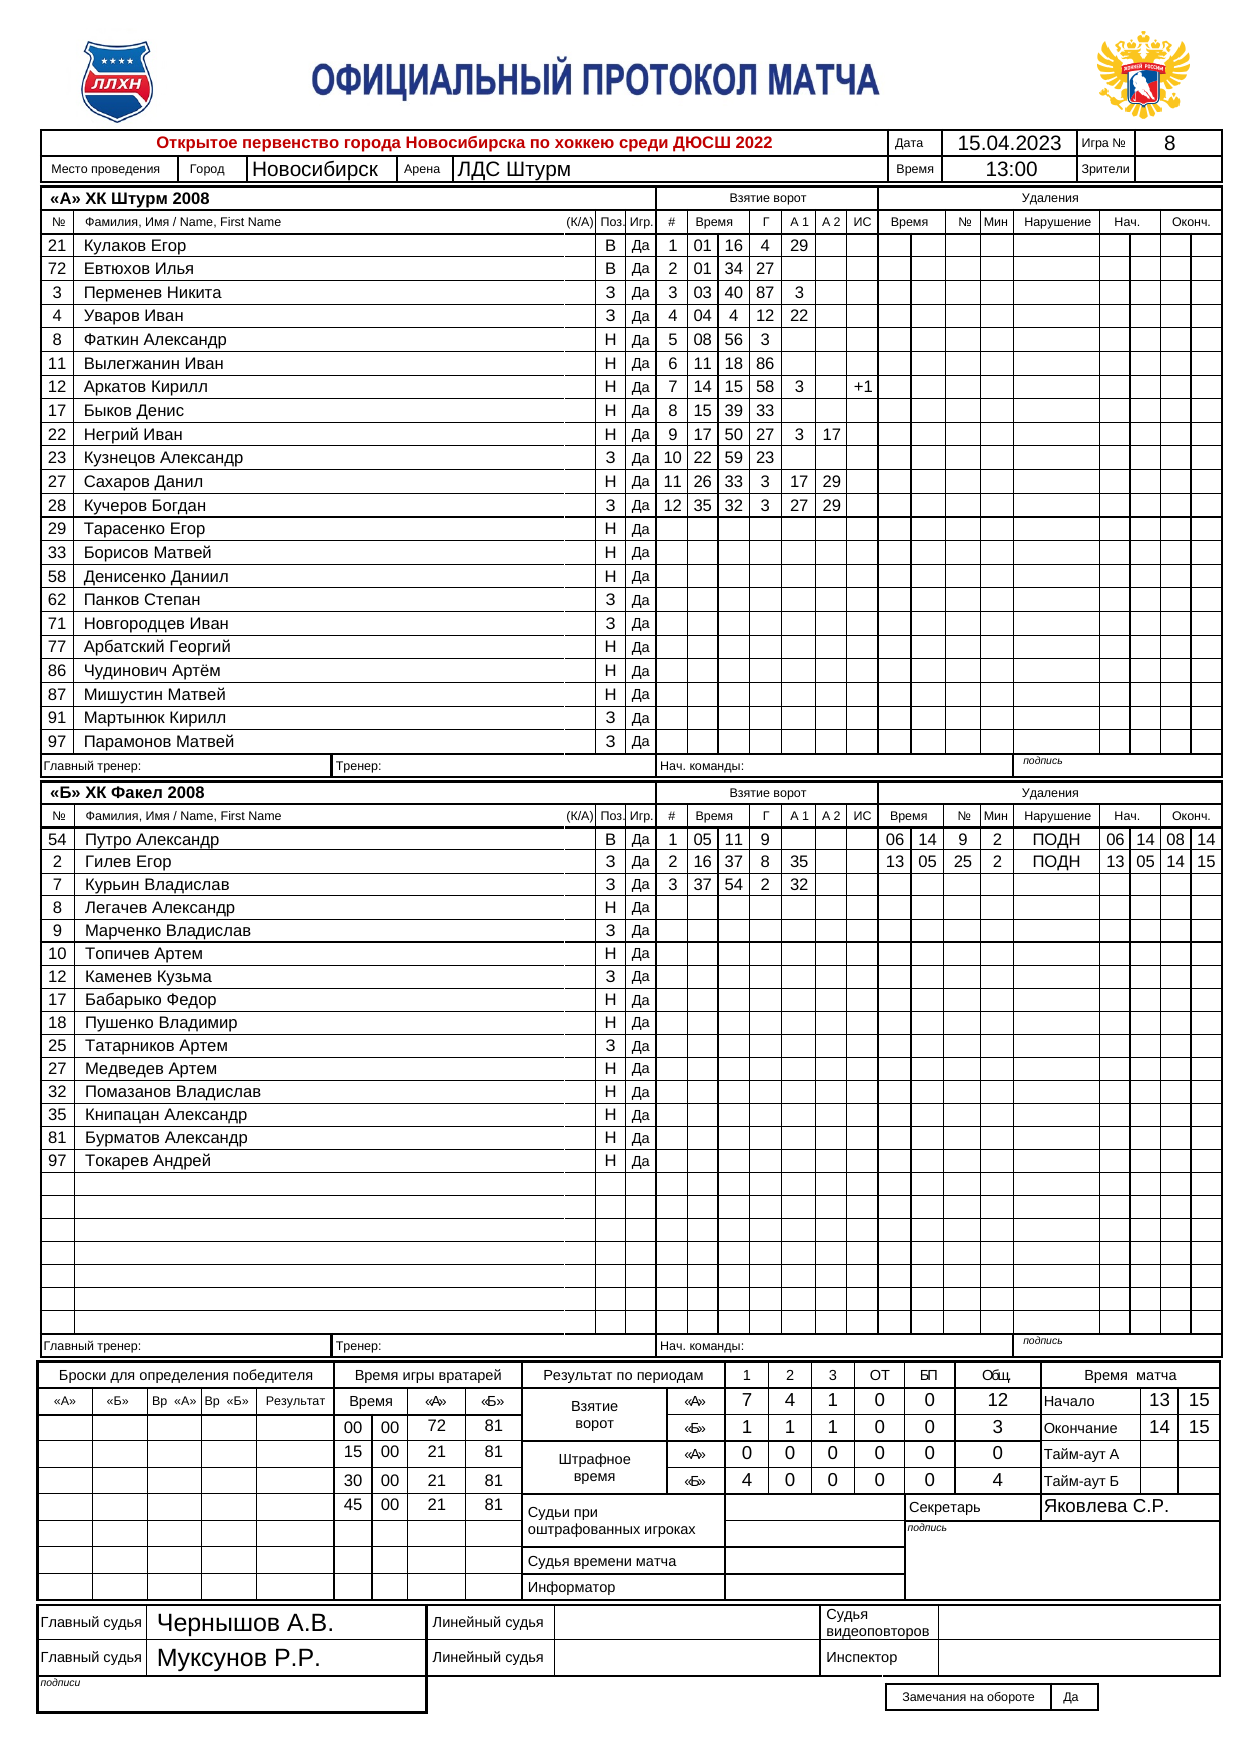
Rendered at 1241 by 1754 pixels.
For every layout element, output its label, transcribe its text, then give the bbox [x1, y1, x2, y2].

table_cell 35 [782, 850, 815, 872]
table_header 1 [726, 1363, 768, 1387]
table_cell [408, 1521, 465, 1546]
table_cell [1100, 636, 1129, 658]
table_cell 00 [373, 1494, 407, 1520]
table_cell 1 [769, 1415, 811, 1440]
table_cell [1131, 446, 1160, 469]
table_cell Быков Денис [74, 399, 564, 422]
table_cell [816, 1173, 846, 1195]
table_cell [1192, 612, 1221, 634]
table_cell [816, 1104, 846, 1126]
table_cell [657, 518, 687, 540]
table_cell 1 [812, 1415, 854, 1440]
table_cell [782, 446, 815, 469]
table_cell [719, 1311, 749, 1333]
table_cell 2 [42, 850, 74, 872]
table_cell [1100, 707, 1129, 729]
table_cell Кулаков Егор [74, 235, 564, 256]
table_cell 4 [956, 1468, 1040, 1493]
table_cell [93, 1521, 147, 1546]
table_cell [1131, 1104, 1160, 1126]
table_header «А» ХК Штурм 2008 [42, 188, 655, 209]
table_cell 3 [42, 281, 73, 303]
table_cell [657, 1196, 687, 1218]
table_cell 33 [750, 399, 781, 422]
table_cell [657, 943, 687, 964]
table_cell [847, 1242, 877, 1264]
table_cell [719, 565, 749, 587]
table_cell [816, 683, 846, 706]
table_cell 3 [782, 376, 815, 398]
table_cell Новосибирск [248, 157, 396, 181]
table_cell [816, 1150, 846, 1172]
table_cell [1014, 588, 1099, 611]
table_cell [1014, 943, 1099, 964]
table_cell [657, 1012, 687, 1033]
table_cell [39, 1547, 92, 1573]
table_cell 0 [855, 1415, 904, 1440]
table_cell [1014, 707, 1099, 729]
table_cell [39, 1494, 92, 1520]
table_cell [719, 1127, 749, 1149]
table_cell [42, 1219, 74, 1241]
table_cell Главный тренер: [42, 1335, 330, 1356]
table_cell [912, 1173, 943, 1195]
table_cell [1014, 352, 1099, 374]
table_cell Легачев Александр [75, 896, 564, 918]
table_cell 14 [1192, 829, 1221, 849]
table_cell 81 [466, 1494, 521, 1520]
table_cell [1161, 494, 1190, 516]
table_cell 12 [750, 305, 781, 327]
table_cell [879, 1219, 910, 1241]
table_cell [816, 850, 846, 872]
table_cell [1131, 659, 1160, 682]
table_cell [1100, 588, 1129, 611]
table_cell Да [626, 376, 655, 398]
table_cell 87 [750, 281, 781, 303]
table_cell Парамонов Матвей [74, 730, 564, 753]
table_cell [596, 1288, 625, 1310]
table_cell [944, 1104, 980, 1126]
table_cell [596, 1219, 625, 1241]
table_cell [816, 352, 846, 374]
table_cell [1131, 1311, 1160, 1333]
table_cell Да [626, 850, 655, 872]
table_cell 18 [719, 352, 749, 374]
table_cell 21 [408, 1441, 465, 1467]
table_cell [1192, 707, 1221, 729]
table_cell 16 [719, 235, 749, 256]
table_header Да [1052, 1685, 1097, 1709]
table_cell [719, 518, 749, 540]
table_cell [847, 636, 877, 658]
table_cell [1100, 1288, 1129, 1310]
table_cell Вр «А» [148, 1389, 201, 1413]
table_cell 32 [719, 494, 749, 516]
table_cell [1161, 730, 1190, 753]
table_cell [981, 1288, 1013, 1310]
table_cell Да [626, 257, 655, 280]
table_cell № [42, 211, 73, 233]
table_cell [750, 1196, 781, 1218]
table_cell [657, 1150, 687, 1172]
table_cell Мин [981, 211, 1013, 233]
table_cell [1100, 257, 1129, 280]
table_cell [1100, 989, 1129, 1011]
table_cell [1131, 1058, 1160, 1079]
table_cell 3 [782, 281, 815, 303]
table_cell [750, 1311, 781, 1333]
table_cell [816, 1219, 846, 1241]
table_cell 13 [1141, 1389, 1177, 1413]
table_cell [912, 423, 945, 445]
table_cell З [596, 588, 625, 611]
table_cell 91 [42, 707, 73, 729]
table_cell [946, 399, 980, 422]
table_cell [1131, 1012, 1160, 1033]
table_cell [1161, 352, 1190, 374]
table_cell [816, 281, 846, 303]
table_cell Н [596, 541, 625, 564]
table_cell [1100, 399, 1129, 422]
table_cell [782, 612, 815, 634]
table_cell [946, 446, 980, 469]
table_cell [688, 659, 717, 682]
table_cell 32 [42, 1081, 74, 1103]
table_cell [1141, 1441, 1177, 1467]
table_cell [657, 1242, 687, 1264]
table_cell [782, 1035, 815, 1057]
table_cell 17 [42, 989, 74, 1011]
table_cell [1014, 989, 1099, 1011]
table_header Удаления [879, 783, 1221, 803]
table_cell [42, 1196, 74, 1218]
table_cell [1014, 1150, 1099, 1172]
table_cell [1100, 1127, 1129, 1149]
table_cell [750, 565, 781, 587]
table_cell 21 [42, 235, 73, 256]
table_cell [1161, 399, 1190, 422]
table_cell [879, 989, 910, 1011]
table_cell 0 [812, 1442, 854, 1467]
table_cell [944, 896, 980, 918]
table_cell 8 [42, 896, 74, 918]
table_cell [719, 612, 749, 634]
table_cell 39 [719, 399, 749, 422]
table_cell [688, 1150, 717, 1172]
table_cell 37 [688, 874, 717, 895]
table_header 3 [812, 1363, 854, 1387]
table_cell 17 [42, 399, 73, 422]
table_cell [75, 1196, 564, 1218]
table_cell 04 [688, 305, 717, 327]
table_cell [816, 920, 846, 941]
table_cell З [596, 446, 625, 469]
table_cell [257, 1547, 333, 1573]
table_cell [466, 1574, 521, 1599]
table_cell [912, 1035, 943, 1057]
table_cell [1192, 305, 1221, 327]
table_cell 08 [1161, 829, 1190, 849]
table_cell [879, 565, 910, 587]
table_cell [626, 1219, 655, 1241]
table_cell [565, 829, 595, 849]
table_cell [1131, 565, 1160, 587]
table_cell Н [596, 896, 625, 918]
table_cell [719, 943, 749, 964]
table_cell [912, 1311, 943, 1333]
table_cell [946, 328, 980, 351]
table_cell Да [626, 966, 655, 987]
table_cell [565, 920, 595, 941]
table_cell [847, 494, 877, 516]
table_cell [1131, 235, 1160, 256]
table_cell [816, 1265, 846, 1287]
table_cell 0 [855, 1442, 904, 1467]
table_cell [847, 1058, 877, 1079]
table_cell [1100, 1081, 1129, 1103]
table_cell [688, 989, 717, 1011]
table_cell Бурматов Александр [75, 1127, 564, 1149]
table_cell [1161, 1265, 1190, 1287]
table_cell [1131, 328, 1160, 351]
table_cell [879, 920, 910, 941]
table_cell Да [626, 541, 655, 564]
table_cell Мартынюк Кирилл [74, 707, 564, 729]
table_cell [944, 1058, 980, 1079]
table_cell [782, 565, 815, 587]
table_cell [1192, 565, 1221, 587]
table_cell [847, 920, 877, 941]
table_cell подписи [39, 1677, 425, 1711]
table_cell 1 [726, 1415, 768, 1440]
table_cell [1014, 1012, 1099, 1033]
table_cell Линейный судья [428, 1606, 554, 1639]
table_cell Аркатов Кирилл [74, 376, 564, 398]
table_cell [202, 1521, 256, 1546]
table_cell [1100, 470, 1129, 493]
table_cell [750, 1288, 781, 1310]
table_cell Информатор [523, 1575, 724, 1599]
table_cell [596, 1311, 625, 1333]
table_cell [565, 1288, 595, 1310]
table_cell [816, 328, 846, 351]
table_cell Время [879, 805, 943, 826]
table_cell 29 [816, 494, 846, 516]
table_cell [565, 1035, 595, 1057]
table_cell [981, 612, 1013, 634]
table_cell [946, 305, 980, 327]
table_cell [879, 1242, 910, 1264]
table_cell [555, 1606, 819, 1639]
table_cell # [657, 211, 687, 233]
table_cell [565, 565, 595, 587]
table_cell «Б» [668, 1468, 724, 1493]
table_cell З [596, 494, 625, 516]
table_cell [565, 1196, 595, 1218]
table_cell [202, 1547, 256, 1573]
table_cell [981, 896, 1013, 918]
table_cell Игр. [626, 805, 655, 826]
table_cell [719, 920, 749, 941]
table_cell 15 [688, 399, 717, 422]
table_cell Да [626, 707, 655, 729]
table_header Взятие ворот [657, 188, 877, 209]
table_cell [879, 541, 910, 564]
table_cell [879, 1311, 910, 1333]
table_cell Н [596, 328, 625, 351]
table_cell Вылегжанин Иван [74, 352, 564, 374]
table_cell [1131, 707, 1160, 729]
table_cell [912, 1242, 943, 1264]
table_cell [782, 1104, 815, 1126]
table_cell [626, 1311, 655, 1333]
table_cell [912, 565, 945, 587]
table_cell [912, 541, 945, 564]
table_cell [1192, 683, 1221, 706]
table_cell 2 [981, 829, 1013, 849]
table_cell 34 [719, 257, 749, 280]
table_cell [1161, 1196, 1190, 1218]
table_cell [565, 850, 595, 872]
table_cell 16 [688, 850, 717, 872]
table_cell З [596, 707, 625, 729]
table_cell [1131, 966, 1160, 987]
table_cell [816, 1012, 846, 1033]
table_cell [750, 1012, 781, 1033]
table_cell [816, 612, 846, 634]
table_cell З [596, 305, 625, 327]
table_cell [626, 1196, 655, 1218]
table_cell «А» [668, 1389, 724, 1413]
table_cell [847, 1127, 877, 1149]
table_cell [847, 612, 877, 634]
table_cell [1161, 1035, 1190, 1057]
table_cell [944, 1288, 980, 1310]
table_cell [981, 1242, 1013, 1264]
table_cell [847, 683, 877, 706]
table_cell [408, 1547, 465, 1573]
table_cell [912, 1104, 943, 1126]
table_cell [1100, 966, 1129, 987]
table_cell [879, 896, 910, 918]
table_cell [847, 1311, 877, 1333]
table_cell 14 [1141, 1415, 1177, 1440]
table_cell [879, 636, 910, 658]
table_cell [1131, 1265, 1160, 1287]
table_cell [373, 1521, 407, 1546]
table_cell [565, 1265, 595, 1287]
table_cell 81 [466, 1468, 521, 1493]
table_header БП [905, 1363, 954, 1387]
table_cell [816, 989, 846, 1011]
table_cell [879, 257, 910, 280]
table_cell [1014, 730, 1099, 753]
table_cell Инспектор [821, 1640, 938, 1675]
table_cell [1131, 423, 1160, 445]
table_cell Денисенко Даниил [74, 565, 564, 587]
table_cell В [596, 235, 625, 256]
table_cell [1161, 305, 1190, 327]
table_cell [1131, 1219, 1160, 1241]
table_cell Н [596, 1127, 625, 1149]
table_cell [1131, 920, 1160, 941]
table_cell [879, 1265, 910, 1287]
table_cell [626, 1265, 655, 1287]
table_cell [750, 1265, 781, 1287]
table_cell [847, 1288, 877, 1310]
table_cell [1131, 989, 1160, 1011]
table_cell [981, 636, 1013, 658]
table_cell [981, 659, 1013, 682]
table_cell Бабарыко Федор [75, 989, 564, 1011]
table_cell Татарников Артем [75, 1035, 564, 1057]
table_cell 17 [816, 423, 846, 445]
table_cell Нач. [1100, 805, 1160, 826]
table_cell [688, 1219, 717, 1241]
table_cell [1131, 399, 1160, 422]
table_cell [750, 1219, 781, 1241]
table_cell Время [889, 157, 941, 181]
table_cell 25 [42, 1035, 74, 1057]
table_cell [946, 281, 980, 303]
table_cell [782, 659, 815, 682]
table_cell [1100, 446, 1129, 469]
table_cell [782, 399, 815, 422]
table_cell [688, 1173, 717, 1195]
table_cell 6 [657, 352, 687, 374]
table_cell [981, 1150, 1013, 1172]
table_cell [879, 612, 910, 634]
table_cell З [596, 850, 625, 872]
table_cell [719, 1081, 749, 1103]
table_cell [1014, 328, 1099, 351]
table_cell [657, 1265, 687, 1287]
table_cell [1192, 1150, 1221, 1172]
table_cell 58 [42, 565, 73, 587]
table_cell [719, 989, 749, 1011]
table_cell Книпацан Александр [75, 1104, 564, 1126]
table_cell [946, 730, 980, 753]
table_cell [912, 1058, 943, 1079]
table_cell [816, 1242, 846, 1264]
table_header «Б» ХК Факел 2008 [42, 783, 655, 803]
table_cell [912, 943, 943, 964]
table_cell В [596, 257, 625, 280]
table_cell [565, 636, 595, 658]
table_cell [1131, 1242, 1160, 1264]
table_cell Судья времени матча [523, 1548, 724, 1573]
table_cell Н [596, 1150, 625, 1172]
table_cell [1161, 328, 1190, 351]
table_cell Н [596, 399, 625, 422]
table_cell 1 [812, 1389, 854, 1413]
table_cell [565, 541, 595, 564]
table_cell [816, 896, 846, 918]
table_cell [879, 281, 910, 303]
table_header 15.04.2023 [943, 131, 1076, 155]
table_cell [944, 1127, 980, 1149]
table_cell [39, 1574, 92, 1599]
table_cell [946, 612, 980, 634]
table_cell [816, 1311, 846, 1333]
table_cell 11 [688, 352, 717, 374]
table_cell [847, 1265, 877, 1287]
table_cell Да [626, 588, 655, 611]
table_cell 22 [42, 423, 73, 445]
table_cell 27 [42, 1058, 74, 1079]
table_cell [1014, 1081, 1099, 1103]
table_cell [596, 1196, 625, 1218]
table_cell [847, 305, 877, 327]
table_cell 0 [905, 1442, 954, 1467]
table_cell [1131, 257, 1160, 280]
table_cell [1100, 874, 1129, 895]
table_cell [1161, 683, 1190, 706]
table_cell [148, 1574, 201, 1599]
table_cell Борисов Матвей [74, 541, 564, 564]
table_cell Сахаров Данил [74, 470, 564, 493]
table_cell Яковлева С.Р. [1042, 1495, 1219, 1520]
table_cell [1014, 1242, 1099, 1264]
table_cell 15 [1179, 1415, 1219, 1440]
table_cell [847, 730, 877, 753]
table_cell [782, 896, 815, 918]
table_cell 9 [944, 829, 980, 849]
table_cell [1161, 1242, 1190, 1264]
table_cell [883, 1677, 1220, 1681]
table_cell [847, 257, 877, 280]
table_cell [1131, 1150, 1160, 1172]
table_cell 13 [1100, 850, 1129, 872]
table_cell [750, 989, 781, 1011]
table_cell 27 [750, 423, 781, 445]
table_cell [1161, 470, 1190, 493]
table_cell [1014, 1265, 1099, 1287]
table_cell [879, 446, 910, 469]
table_cell 0 [726, 1442, 768, 1467]
table_cell [1192, 1265, 1221, 1287]
table_cell 15 [719, 376, 749, 398]
table_cell [944, 1265, 980, 1287]
table_cell [1014, 470, 1099, 493]
table_cell [335, 1521, 371, 1546]
table_cell [1100, 1104, 1129, 1126]
table_cell [565, 352, 595, 374]
table_cell [912, 1150, 943, 1172]
table_cell [719, 541, 749, 564]
table_cell [946, 565, 980, 587]
table_cell [879, 470, 910, 493]
table_cell [1161, 518, 1190, 540]
table_cell [816, 1127, 846, 1149]
table_cell [565, 1127, 595, 1149]
table_cell [1131, 683, 1160, 706]
table_header Время игры вратарей [335, 1363, 521, 1387]
table_cell 86 [750, 352, 781, 374]
table_cell [373, 1574, 407, 1599]
table_cell [1014, 494, 1099, 516]
table_cell Кузнецов Александр [74, 446, 564, 469]
table_cell [1192, 1173, 1221, 1195]
table_cell [981, 1058, 1013, 1079]
table_cell [565, 1058, 595, 1079]
table_cell [1100, 328, 1129, 351]
table_cell [1192, 659, 1221, 682]
table_cell [1131, 874, 1160, 895]
table_cell [39, 1468, 92, 1493]
table_cell [719, 1035, 749, 1057]
table_cell Да [626, 989, 655, 1011]
table_cell [93, 1547, 147, 1573]
table_cell [75, 1242, 564, 1264]
table_cell [912, 966, 943, 987]
table_cell [719, 730, 749, 753]
table_cell [688, 896, 717, 918]
table_cell [879, 1058, 910, 1079]
table_cell [719, 659, 749, 682]
table_cell [657, 1104, 687, 1126]
table_cell [847, 1196, 877, 1218]
table_cell [912, 1219, 943, 1241]
table_cell [1100, 659, 1129, 682]
table_cell [657, 1035, 687, 1057]
table_cell 72 [42, 257, 73, 280]
table_cell [688, 683, 717, 706]
table_cell Н [596, 352, 625, 374]
table_cell [257, 1468, 333, 1493]
table_cell Тренер: [333, 755, 655, 776]
table_cell [1131, 1288, 1160, 1310]
table_cell [750, 1150, 781, 1172]
table_cell [657, 636, 687, 658]
table_cell Да [626, 829, 655, 849]
table_cell (К/А) [565, 211, 595, 233]
table_cell З [596, 612, 625, 634]
table_cell [565, 1173, 595, 1195]
table_cell [626, 1242, 655, 1264]
table_cell Тарасенко Егор [74, 518, 564, 540]
table_cell [565, 1242, 595, 1264]
table_cell [816, 257, 846, 280]
table_cell [981, 1104, 1013, 1126]
table_cell ПОДН [1014, 829, 1099, 849]
table_cell [1161, 1127, 1190, 1149]
table_cell [42, 1311, 74, 1333]
table_cell 3 [750, 494, 781, 516]
table_cell [1100, 518, 1129, 540]
table_cell [912, 376, 945, 398]
table_cell ИС [847, 211, 877, 233]
table_cell 56 [719, 328, 749, 351]
table_cell [944, 1173, 980, 1195]
table_cell 35 [42, 1104, 74, 1126]
table_cell Начало [1042, 1389, 1140, 1413]
table_cell 13:00 [943, 157, 1076, 181]
table_cell [202, 1468, 256, 1493]
table_cell [782, 707, 815, 729]
table_cell [1131, 281, 1160, 303]
table_cell [1131, 305, 1160, 327]
table_cell [657, 896, 687, 918]
table_cell Арбатский Георгий [74, 636, 564, 658]
table_cell [912, 920, 943, 941]
table_cell [944, 1242, 980, 1264]
table_cell [1014, 305, 1099, 327]
table_cell [1192, 423, 1221, 445]
table_cell [1192, 470, 1221, 493]
table_cell 01 [688, 257, 717, 280]
table_cell [946, 423, 980, 445]
table_cell [750, 896, 781, 918]
table_cell Да [626, 1104, 655, 1126]
table_cell [782, 829, 815, 849]
table_cell [981, 470, 1013, 493]
table_header Открытое первенство города Новосибирска по хоккею среди ДЮСШ 2022 [42, 131, 887, 155]
table_cell [719, 707, 749, 729]
table_cell № [946, 211, 980, 233]
table_cell [1161, 659, 1190, 682]
table_cell 2 [657, 850, 687, 872]
table_cell Н [596, 423, 625, 445]
table_cell [981, 683, 1013, 706]
table_cell [750, 1173, 781, 1195]
table_cell [782, 966, 815, 987]
table_cell [1014, 683, 1099, 706]
table_cell [42, 1265, 74, 1287]
table_cell 35 [688, 494, 717, 516]
table_cell [879, 423, 910, 445]
table_cell [912, 1196, 943, 1218]
table_cell [726, 1521, 904, 1546]
table_cell [816, 1035, 846, 1057]
table_cell [565, 1012, 595, 1033]
table_cell [688, 1081, 717, 1103]
table_cell [75, 1311, 564, 1333]
table_cell [1192, 1035, 1221, 1057]
table_cell 1 [657, 829, 687, 849]
table_cell Главный судья [39, 1640, 146, 1675]
table_cell 29 [42, 518, 73, 540]
table_cell [565, 966, 595, 987]
table_cell [1179, 1468, 1219, 1493]
table_cell [1161, 920, 1190, 941]
table_cell 12 [42, 966, 74, 987]
table_cell А 2 [816, 211, 846, 233]
table_cell [782, 1196, 815, 1218]
table_cell ПОДН [1014, 850, 1099, 872]
table_cell Фамилия, Имя / Name, First Name [75, 805, 565, 826]
table_cell [981, 281, 1013, 303]
table_cell 14 [1161, 850, 1190, 872]
table_cell [782, 328, 815, 351]
table_cell [847, 1081, 877, 1103]
table_cell [944, 989, 980, 1011]
table_cell [816, 829, 846, 849]
table_cell 14 [912, 829, 943, 849]
table_cell Линейный судья [428, 1640, 554, 1675]
table_cell [816, 966, 846, 987]
table_cell [1161, 707, 1190, 729]
table_cell 59 [719, 446, 749, 469]
table_cell Муксунов Р.Р. [147, 1640, 425, 1675]
table_cell [816, 659, 846, 682]
table_cell Да [626, 1127, 655, 1149]
table_cell (К/А) [565, 805, 595, 826]
table_cell [1099, 1682, 1220, 1711]
table_cell 14 [1131, 829, 1160, 849]
table_cell Штрафное время [523, 1442, 666, 1493]
table_cell 32 [782, 874, 815, 895]
table_cell Главный тренер: [42, 755, 330, 776]
table_cell [981, 966, 1013, 987]
table_cell [981, 305, 1013, 327]
table_cell Результат [257, 1389, 333, 1413]
table_cell [944, 1081, 980, 1103]
table_cell [565, 257, 595, 280]
table_cell [912, 281, 945, 303]
table_cell 50 [719, 423, 749, 445]
table_cell [1192, 943, 1221, 964]
table_cell Да [626, 612, 655, 634]
table_cell [879, 352, 910, 374]
table_cell [1100, 612, 1129, 634]
table_cell [657, 920, 687, 941]
table_cell [944, 1219, 980, 1241]
table_cell 22 [688, 446, 717, 469]
table_cell Путро Александр [75, 829, 564, 849]
table_cell [1014, 636, 1099, 658]
table_cell 27 [782, 494, 815, 516]
table_cell З [596, 920, 625, 941]
table_cell [428, 1677, 882, 1711]
table_cell [626, 1173, 655, 1195]
table_cell «Б » [466, 1389, 521, 1413]
table_cell 0 [905, 1415, 954, 1440]
table_cell [93, 1468, 147, 1493]
table_cell [1161, 1058, 1190, 1079]
table_cell Н [596, 565, 625, 587]
table_cell 12 [657, 494, 687, 516]
table_cell 8 [42, 328, 73, 351]
table_cell [944, 874, 980, 895]
table_cell [565, 659, 595, 682]
table_cell 58 [750, 376, 781, 398]
table_cell [1014, 966, 1099, 987]
table_cell Нарушение [1014, 805, 1099, 826]
table_header 8 [1136, 131, 1221, 155]
table_cell [981, 1265, 1013, 1287]
table_cell 33 [719, 470, 749, 493]
table_cell [782, 943, 815, 964]
table_cell [1192, 1288, 1221, 1310]
table_cell [847, 328, 877, 351]
table_cell З [596, 730, 625, 753]
table_cell [981, 399, 1013, 422]
table_cell А 1 [782, 805, 815, 826]
table_cell [1100, 920, 1129, 941]
table_cell [944, 920, 980, 941]
table_cell [1100, 565, 1129, 587]
table_cell [657, 707, 687, 729]
table_cell [912, 730, 945, 753]
table_cell [782, 1242, 815, 1264]
table_cell 3 [657, 874, 687, 895]
table_cell [912, 612, 945, 634]
table_cell [1014, 541, 1099, 564]
table_cell [148, 1468, 201, 1493]
table_cell [657, 1288, 687, 1310]
table_cell Г [750, 211, 781, 233]
table_cell 15 [1179, 1389, 1219, 1413]
table_cell Да [626, 1081, 655, 1103]
table_cell [912, 636, 945, 658]
table_cell [1161, 376, 1190, 398]
table_cell ЛДС Штурм [454, 157, 887, 181]
table_cell [847, 850, 877, 872]
table_cell [879, 707, 910, 729]
table_cell [565, 1150, 595, 1172]
table_cell [847, 541, 877, 564]
table_cell [719, 588, 749, 611]
table_cell [879, 1150, 910, 1172]
table_cell 00 [373, 1416, 407, 1440]
table_cell Чудинович Артём [74, 659, 564, 682]
table_cell [847, 943, 877, 964]
table_cell [688, 541, 717, 564]
table_cell [1014, 612, 1099, 634]
table_cell Город [179, 157, 246, 181]
table_cell [565, 399, 595, 422]
table_cell Нарушение [1014, 211, 1099, 233]
table_cell [847, 423, 877, 445]
table_cell [981, 1219, 1013, 1241]
table_cell [1192, 1196, 1221, 1218]
table_cell 05 [912, 850, 943, 872]
table_cell [981, 1081, 1013, 1103]
table_cell [946, 257, 980, 280]
table_cell [750, 1127, 781, 1149]
table_cell Н [596, 659, 625, 682]
table_cell [1100, 1196, 1129, 1218]
table_cell [981, 730, 1013, 753]
table_cell [944, 1035, 980, 1057]
table_cell [816, 376, 846, 398]
table_cell [847, 874, 877, 895]
table_cell [750, 966, 781, 987]
table_cell Главный судья [39, 1606, 146, 1639]
table_cell [1131, 1127, 1160, 1149]
table_cell [688, 1242, 717, 1264]
table_cell [565, 1311, 595, 1333]
table_cell [912, 989, 943, 1011]
table_cell [257, 1494, 333, 1520]
table_cell 11 [42, 352, 73, 374]
table_cell № [944, 805, 980, 826]
table_cell [1131, 1173, 1160, 1195]
table_cell Да [626, 352, 655, 374]
table_cell [93, 1441, 147, 1467]
table_cell [912, 1012, 943, 1033]
table_cell [565, 328, 595, 351]
table_cell [946, 470, 980, 493]
table_cell [1192, 989, 1221, 1011]
table_cell 15 [335, 1441, 371, 1467]
table_cell Да [626, 565, 655, 587]
table_cell [688, 1265, 717, 1287]
table_cell [816, 399, 846, 422]
table_cell А 1 [782, 211, 815, 233]
table_cell [688, 588, 717, 611]
table_cell [1161, 636, 1190, 658]
table_cell [981, 874, 1013, 895]
table_cell [726, 1495, 904, 1520]
table_cell 3 [782, 423, 815, 445]
table_cell подпись [1014, 755, 1221, 776]
table_cell 2 [657, 257, 687, 280]
table_cell В [596, 829, 625, 849]
table_cell [782, 1127, 815, 1149]
table_cell [944, 943, 980, 964]
table_cell [946, 636, 980, 658]
table_cell [847, 1104, 877, 1126]
table_cell Да [626, 281, 655, 303]
table_cell Судья видеоповторов [821, 1606, 938, 1639]
table_cell [565, 281, 595, 303]
table_cell [1192, 966, 1221, 987]
table_cell [257, 1574, 333, 1599]
table_cell [1192, 730, 1221, 753]
table_cell [750, 920, 781, 941]
table_cell [750, 541, 781, 564]
table_cell Да [626, 659, 655, 682]
table_cell [565, 470, 595, 493]
table_cell [1161, 565, 1190, 587]
table_cell [657, 659, 687, 682]
table_cell Время [879, 211, 945, 233]
table_cell [782, 1012, 815, 1033]
table_cell 0 [769, 1468, 811, 1493]
table_cell [1131, 1196, 1160, 1218]
table_cell [847, 446, 877, 469]
table_cell [816, 730, 846, 753]
table_cell [1100, 376, 1129, 398]
table_cell Каменев Кузьма [75, 966, 564, 987]
table_cell [148, 1416, 201, 1440]
table_cell 23 [42, 446, 73, 469]
table_cell [42, 1242, 74, 1264]
table_cell Да [626, 423, 655, 445]
table_cell Кучеров Богдан [74, 494, 564, 516]
table_cell Гилев Егор [75, 850, 564, 872]
table_cell 4 [750, 235, 781, 256]
table_cell Н [596, 1081, 625, 1103]
table_cell [981, 1035, 1013, 1057]
table_cell 2 [981, 850, 1013, 872]
table_cell 4 [657, 305, 687, 327]
table_cell [657, 1081, 687, 1103]
table_cell [688, 612, 717, 634]
table_cell [657, 730, 687, 753]
table_cell 05 [688, 829, 717, 849]
table_cell Н [596, 989, 625, 1011]
table_cell [719, 1104, 749, 1126]
table_cell [750, 1035, 781, 1057]
table_cell [565, 305, 595, 327]
table_cell [719, 1242, 749, 1264]
table_cell [565, 588, 595, 611]
table_cell [1161, 966, 1190, 987]
table_cell [1014, 659, 1099, 682]
table_cell [879, 305, 910, 327]
table_cell Да [626, 305, 655, 327]
table_cell [879, 1173, 910, 1195]
table_cell [946, 518, 980, 540]
table_cell [1100, 1173, 1129, 1195]
table_cell [1131, 376, 1160, 398]
table_cell [1192, 1127, 1221, 1149]
table_cell [981, 235, 1013, 256]
table_cell [816, 588, 846, 611]
table_cell [726, 1575, 904, 1599]
table_cell [981, 707, 1013, 729]
table_cell [847, 235, 877, 256]
table_cell [408, 1574, 465, 1599]
table_cell 45 [335, 1494, 371, 1520]
table_cell [1100, 541, 1129, 564]
table_cell [1179, 1441, 1219, 1467]
table_cell [782, 1311, 815, 1333]
table_cell [782, 989, 815, 1011]
table_cell [202, 1574, 256, 1599]
table_cell Да [626, 518, 655, 540]
table_cell [1192, 588, 1221, 611]
table_cell [688, 636, 717, 658]
table_cell [1014, 1173, 1099, 1195]
table_cell [148, 1547, 201, 1573]
table_cell [565, 707, 595, 729]
table_cell 25 [944, 850, 980, 872]
table_cell [879, 1104, 910, 1126]
table_cell 28 [42, 494, 73, 516]
table_cell 5 [657, 328, 687, 351]
table_cell А 2 [816, 805, 846, 826]
table_cell [847, 707, 877, 729]
table_cell ИС [847, 805, 877, 826]
table_cell [688, 1311, 717, 1333]
table_cell [1014, 423, 1099, 445]
table_cell 01 [688, 235, 717, 256]
table_cell З [596, 281, 625, 303]
table_cell 18 [42, 1012, 74, 1033]
table_cell [1161, 989, 1190, 1011]
table_cell [1161, 235, 1190, 256]
table_cell [1100, 235, 1129, 256]
table_cell [565, 874, 595, 895]
table_cell [1100, 1265, 1129, 1287]
table_cell 05 [1131, 850, 1160, 872]
table_cell [202, 1441, 256, 1467]
table_cell [1100, 943, 1129, 964]
table_cell [847, 1173, 877, 1195]
table_cell [1192, 541, 1221, 564]
table_cell [1161, 1081, 1190, 1103]
table_cell [1161, 446, 1190, 469]
table_cell [466, 1521, 521, 1546]
table_cell [946, 588, 980, 611]
table_cell [816, 1058, 846, 1079]
table_cell [1131, 1081, 1160, 1103]
table_cell [1192, 518, 1221, 540]
table_cell [1100, 1058, 1129, 1079]
table_header Игра № [1078, 131, 1134, 155]
table_cell [688, 1035, 717, 1057]
table_cell [879, 588, 910, 611]
table_cell [1100, 683, 1129, 706]
table_cell [657, 588, 687, 611]
table_cell Время [688, 211, 749, 233]
table_cell [565, 518, 595, 540]
table_cell [1131, 470, 1160, 493]
table_cell Да [626, 943, 655, 964]
table_cell Да [626, 896, 655, 918]
table_cell Уваров Иван [74, 305, 564, 327]
table_cell [847, 565, 877, 587]
table_cell [257, 1441, 333, 1467]
table_cell [93, 1574, 147, 1599]
table_cell [39, 1416, 92, 1440]
table_cell [847, 1219, 877, 1241]
table_cell [1192, 235, 1221, 256]
table_cell 0 [855, 1468, 904, 1493]
table_cell Нач. команды: [657, 1335, 1012, 1356]
table_cell [944, 1012, 980, 1033]
table_cell [750, 659, 781, 682]
table_cell [1100, 1242, 1129, 1264]
table_cell [1141, 1468, 1177, 1493]
table_cell Арена [398, 157, 452, 181]
table_cell [1131, 588, 1160, 611]
table_cell [981, 920, 1013, 941]
table_cell 9 [657, 423, 687, 445]
table_cell [879, 235, 910, 256]
table_cell [719, 1265, 749, 1287]
table_header Результат по периодам [523, 1363, 724, 1387]
table_cell «Б» [93, 1389, 147, 1413]
table_cell [1014, 1196, 1099, 1218]
table_cell [847, 588, 877, 611]
table_cell [879, 1012, 910, 1033]
table_cell [912, 518, 945, 540]
table_cell Да [626, 1035, 655, 1057]
table_cell Панков Степан [74, 588, 564, 611]
table_cell Да [626, 235, 655, 256]
table_cell [1100, 1311, 1129, 1333]
table_cell [879, 943, 910, 964]
table_cell 00 [373, 1441, 407, 1467]
table_cell [148, 1494, 201, 1520]
table_cell [1161, 423, 1190, 445]
table_cell [565, 1219, 595, 1241]
table_cell «А» [668, 1442, 724, 1467]
table_cell [750, 588, 781, 611]
table_cell [1131, 612, 1160, 634]
table_cell 37 [719, 850, 749, 872]
table_cell [202, 1494, 256, 1520]
table_cell 8 [657, 399, 687, 422]
table_cell [981, 565, 1013, 587]
table_cell [912, 1265, 943, 1287]
table_cell [565, 989, 595, 1011]
table_cell [847, 896, 877, 918]
table_cell [42, 1173, 74, 1195]
table_cell [1192, 1219, 1221, 1241]
table_cell [1192, 328, 1221, 351]
table_cell [257, 1416, 333, 1440]
table_cell [1014, 281, 1099, 303]
table_cell [1192, 1104, 1221, 1126]
table_cell [750, 943, 781, 964]
table_cell [946, 683, 980, 706]
table_cell [1161, 896, 1190, 918]
table_cell [657, 1058, 687, 1079]
table_cell [912, 328, 945, 351]
table_cell [847, 470, 877, 493]
table_cell [847, 966, 877, 987]
table_cell Да [626, 446, 655, 469]
table_cell Да [626, 470, 655, 493]
table_cell [1100, 1219, 1129, 1241]
table_cell [782, 920, 815, 941]
table_cell [912, 352, 945, 374]
table_cell Место проведения [42, 157, 177, 181]
table_cell [1014, 920, 1099, 941]
table_cell [1014, 565, 1099, 587]
table_cell [816, 636, 846, 658]
table_cell [1192, 1012, 1221, 1033]
table_cell [750, 612, 781, 634]
table_cell [816, 707, 846, 729]
table_cell 17 [782, 470, 815, 493]
table_cell Тренер: [333, 1335, 655, 1356]
table_cell [879, 874, 910, 895]
table_cell [1161, 1311, 1190, 1333]
table_cell З [596, 1035, 625, 1057]
table_cell [912, 1288, 943, 1310]
table_cell [750, 636, 781, 658]
table_cell [688, 943, 717, 964]
table_cell [847, 281, 877, 303]
table_cell Окончание [1042, 1415, 1140, 1440]
table_cell 7 [42, 874, 74, 895]
table_cell [816, 943, 846, 964]
table_cell [1161, 541, 1190, 564]
table_cell [719, 1173, 749, 1195]
table_cell 71 [42, 612, 73, 634]
table_cell [657, 683, 687, 706]
table_cell [1100, 1150, 1129, 1172]
table_cell 3 [750, 470, 781, 493]
table_cell 21 [408, 1494, 465, 1520]
table_cell [657, 541, 687, 564]
table_cell Фамилия, Имя / Name, First Name [74, 211, 565, 233]
table_cell [93, 1494, 147, 1520]
table_cell [946, 235, 980, 256]
table_cell 3 [750, 328, 781, 351]
table_cell 8 [750, 850, 781, 872]
table_cell 17 [688, 423, 717, 445]
table_cell [688, 920, 717, 941]
table_cell 1 [657, 235, 687, 256]
table_cell [1014, 235, 1099, 256]
table_cell [981, 257, 1013, 280]
table_cell [879, 376, 910, 398]
table_cell [879, 1127, 910, 1149]
table_cell [1192, 376, 1221, 398]
table_cell [981, 1012, 1013, 1033]
table_cell Перменев Никита [74, 281, 564, 303]
table_cell [939, 1640, 1219, 1675]
table_cell [565, 376, 595, 398]
table_cell [565, 612, 595, 634]
table_cell Вр «Б» [202, 1389, 256, 1413]
table_cell [782, 636, 815, 658]
table_cell [688, 966, 717, 987]
table_cell 23 [750, 446, 781, 469]
table_cell 13 [879, 850, 910, 872]
table_cell Да [626, 328, 655, 351]
table_cell [688, 1104, 717, 1126]
table_cell [912, 1127, 943, 1149]
table_cell [596, 1242, 625, 1264]
table_cell [1192, 636, 1221, 658]
table_cell [565, 683, 595, 706]
table_cell [981, 1173, 1013, 1195]
table_cell 27 [42, 470, 73, 493]
table_cell [750, 1242, 781, 1264]
table_cell [981, 494, 1013, 516]
table_cell З [596, 874, 625, 895]
table_cell [1014, 1219, 1099, 1241]
table_cell 10 [42, 943, 74, 964]
table_cell [912, 1081, 943, 1103]
table_header ОТ [855, 1363, 904, 1387]
table_cell [981, 352, 1013, 374]
table_cell 86 [42, 659, 73, 682]
table_cell Н [596, 1058, 625, 1079]
table_cell [981, 541, 1013, 564]
table_cell Токарев Андрей [75, 1150, 564, 1172]
table_cell [782, 541, 815, 564]
table_cell [719, 1196, 749, 1218]
table_cell [981, 1127, 1013, 1149]
table_cell Судьи при оштрафованных игроках [523, 1495, 724, 1546]
table_cell 0 [769, 1442, 811, 1467]
table_cell [719, 1288, 749, 1310]
table_cell 0 [905, 1468, 954, 1493]
table_cell Да [626, 874, 655, 895]
table_cell [75, 1288, 564, 1310]
table_cell Н [596, 636, 625, 658]
table_cell [565, 1081, 595, 1103]
table_cell [879, 1035, 910, 1057]
table_cell [1100, 494, 1129, 516]
table_cell 30 [335, 1468, 371, 1493]
table_cell [39, 1521, 92, 1546]
table_cell +1 [847, 376, 877, 398]
table_cell [1192, 920, 1221, 941]
table_cell Поз. [596, 805, 625, 826]
table_cell [1014, 1127, 1099, 1149]
table_cell [1131, 352, 1160, 374]
table_cell [257, 1521, 333, 1546]
table_cell [981, 588, 1013, 611]
table_cell Новгородцев Иван [74, 612, 564, 634]
table_cell Топичев Артем [75, 943, 564, 964]
table_cell 62 [42, 588, 73, 611]
table_cell [981, 1196, 1013, 1218]
table_cell [1192, 494, 1221, 516]
table_cell 00 [373, 1468, 407, 1493]
table_cell [944, 1196, 980, 1218]
table_cell [1161, 257, 1190, 280]
table_cell [1161, 1150, 1190, 1172]
table_cell Н [596, 943, 625, 964]
picture [5, 28, 1197, 129]
table_cell [946, 659, 980, 682]
table_cell Игр. [626, 211, 655, 233]
table_cell [719, 896, 749, 918]
table_cell [657, 1219, 687, 1241]
table_cell 03 [688, 281, 717, 303]
table_cell [726, 1548, 904, 1573]
table_cell Да [626, 683, 655, 706]
table_cell [981, 423, 1013, 445]
table_cell [719, 1058, 749, 1079]
table_cell [1014, 1288, 1099, 1310]
table_cell 4 [42, 305, 73, 327]
table_cell Мишустин Матвей [74, 683, 564, 706]
table_cell [719, 636, 749, 658]
table_cell [1014, 518, 1099, 540]
table_cell 7 [726, 1389, 768, 1413]
table_cell [1192, 896, 1221, 918]
table_cell 08 [688, 328, 717, 351]
table_cell [750, 683, 781, 706]
table_cell Медведев Артем [75, 1058, 564, 1079]
table_cell Марченко Владислав [75, 920, 564, 941]
table_cell 4 [769, 1389, 811, 1413]
table_cell [879, 1288, 910, 1310]
table_cell [657, 1311, 687, 1333]
table_cell [946, 541, 980, 564]
table_cell [1100, 896, 1129, 918]
table_header Общ. [956, 1363, 1040, 1387]
table_cell Пушенко Владимир [75, 1012, 564, 1033]
table_cell [1014, 446, 1099, 469]
table_cell [565, 943, 595, 964]
table_cell [565, 494, 595, 516]
table_cell [688, 1127, 717, 1149]
table_cell 54 [42, 829, 74, 849]
table_cell [719, 683, 749, 706]
table_cell [782, 588, 815, 611]
table_cell [816, 1196, 846, 1218]
table_cell Да [626, 636, 655, 658]
table_cell [981, 943, 1013, 964]
table_cell [688, 730, 717, 753]
table_cell Секретарь [906, 1495, 1040, 1520]
table_cell Н [596, 1012, 625, 1033]
table_cell [1131, 636, 1160, 658]
table_cell [688, 1288, 717, 1310]
table_cell [847, 829, 877, 849]
table_cell [719, 1150, 749, 1172]
table_cell [782, 1288, 815, 1310]
table_cell 81 [466, 1416, 521, 1440]
table_cell [1014, 376, 1099, 398]
table_cell [1161, 1173, 1190, 1195]
table_cell [1100, 1012, 1129, 1033]
table_cell 14 [688, 376, 717, 398]
table_cell [946, 707, 980, 729]
table_cell [657, 1173, 687, 1195]
table_cell [657, 612, 687, 634]
table_cell [879, 966, 910, 987]
table_cell [1014, 399, 1099, 422]
table_cell [782, 683, 815, 706]
table_cell 12 [956, 1389, 1040, 1413]
table_cell 97 [42, 1150, 74, 1172]
table_cell Да [626, 920, 655, 941]
table_cell 4 [719, 305, 749, 327]
table_cell [565, 730, 595, 753]
table_cell [75, 1219, 564, 1241]
table_cell Оконч. [1161, 805, 1221, 826]
table_cell [1100, 423, 1129, 445]
table_cell [879, 730, 910, 753]
table_cell 0 [956, 1442, 1040, 1467]
table_cell 81 [42, 1127, 74, 1149]
table_cell 77 [42, 636, 73, 658]
table_cell Да [626, 1012, 655, 1033]
table_cell [565, 235, 595, 256]
table_cell Г [750, 805, 781, 826]
table_cell [1161, 1104, 1190, 1126]
table_cell Н [596, 1104, 625, 1126]
table_cell [1161, 281, 1190, 303]
table_cell [555, 1640, 819, 1675]
table_cell 26 [688, 470, 717, 493]
table_cell [879, 1196, 910, 1218]
table_cell [688, 707, 717, 729]
table_cell [1014, 1311, 1099, 1333]
table_cell [847, 1035, 877, 1057]
table_cell [719, 966, 749, 987]
table_cell [1192, 257, 1221, 280]
table_cell [912, 257, 945, 280]
table_cell [335, 1574, 371, 1599]
table_cell [1014, 874, 1099, 895]
table_header Замечания на обороте [887, 1685, 1050, 1709]
table_cell [1100, 730, 1129, 753]
table_cell 9 [42, 920, 74, 941]
table_cell 9 [750, 829, 781, 849]
table_cell [1131, 730, 1160, 753]
table_cell [1161, 1219, 1190, 1241]
table_cell [1131, 518, 1160, 540]
table_cell З [596, 966, 625, 987]
table_cell [912, 588, 945, 611]
table_cell Нач. [1100, 211, 1160, 233]
table_cell [782, 1150, 815, 1172]
table_cell [596, 1173, 625, 1195]
table_cell [1100, 1035, 1129, 1057]
table_cell [1131, 896, 1160, 918]
table_cell [1192, 446, 1221, 469]
table_cell [912, 707, 945, 729]
table_cell [335, 1547, 371, 1573]
table_cell [1161, 612, 1190, 634]
table_cell Поз. [596, 211, 625, 233]
table_cell [565, 446, 595, 469]
table_cell Тайм-аут Б [1042, 1468, 1140, 1493]
table_cell [816, 541, 846, 564]
table_cell 29 [782, 235, 815, 256]
table_cell [1014, 896, 1099, 918]
table_cell 11 [719, 829, 749, 849]
table_cell [75, 1265, 564, 1287]
table_cell 0 [855, 1389, 904, 1413]
table_cell [944, 1311, 980, 1333]
table_cell [1192, 399, 1221, 422]
table_cell подпись [1014, 1335, 1221, 1356]
table_cell Взятие ворот [523, 1389, 666, 1440]
table_cell [1161, 588, 1190, 611]
table_cell [42, 1288, 74, 1310]
table_cell Да [626, 494, 655, 516]
table_cell [1014, 1058, 1099, 1079]
table_cell «А» [39, 1389, 92, 1413]
table_cell 3 [956, 1415, 1040, 1440]
table_cell [657, 1127, 687, 1149]
table_cell [657, 966, 687, 987]
table_cell [816, 1288, 846, 1310]
table_cell 87 [42, 683, 73, 706]
table_cell Да [626, 1058, 655, 1079]
table_cell 29 [816, 470, 846, 493]
table_cell [912, 235, 945, 256]
table_cell [688, 565, 717, 587]
table_cell [1192, 874, 1221, 895]
table_cell 12 [42, 376, 73, 398]
table_cell [1014, 257, 1099, 280]
table_cell [847, 399, 877, 422]
table_cell 0 [905, 1389, 954, 1413]
table_cell Чернышов А.В. [147, 1606, 425, 1639]
table_cell [782, 352, 815, 374]
table_header Взятие ворот [657, 783, 877, 803]
table_cell [879, 1081, 910, 1103]
table_cell Зрители [1078, 157, 1134, 181]
table_cell [782, 1081, 815, 1103]
table_cell [1100, 281, 1129, 303]
table_cell [373, 1547, 407, 1573]
table_cell [750, 730, 781, 753]
table_cell Курьин Владислав [75, 874, 564, 895]
table_cell [782, 730, 815, 753]
table_cell [466, 1547, 521, 1573]
table_cell [912, 494, 945, 516]
table_cell Время [688, 805, 749, 826]
table_cell [1100, 305, 1129, 327]
table_cell [879, 518, 910, 540]
table_cell [1192, 281, 1221, 303]
table_cell 06 [879, 829, 910, 849]
table_cell [1192, 1081, 1221, 1103]
table_cell [816, 874, 846, 895]
table_cell [879, 328, 910, 351]
table_cell [912, 305, 945, 327]
table_cell [750, 707, 781, 729]
table_cell [816, 305, 846, 327]
table_cell [1161, 1012, 1190, 1033]
table_cell Время [335, 1389, 407, 1413]
table_cell [847, 1150, 877, 1172]
table_cell Нач. команды: [657, 755, 1012, 776]
table_header Время матча [1042, 1363, 1219, 1387]
table_cell [750, 1058, 781, 1079]
table_cell [981, 446, 1013, 469]
table_cell 40 [719, 281, 749, 303]
table_cell [1161, 874, 1190, 895]
table_header Удаления [879, 188, 1221, 209]
table_cell [782, 1219, 815, 1241]
table_cell [782, 518, 815, 540]
table_cell 21 [408, 1468, 465, 1493]
table_cell [912, 874, 943, 895]
table_cell [1014, 1104, 1099, 1126]
table_cell [750, 1104, 781, 1126]
table_cell Да [626, 730, 655, 753]
table_cell [1192, 1311, 1221, 1333]
table_cell [39, 1441, 92, 1467]
table_cell [981, 1311, 1013, 1333]
table_header 2 [769, 1363, 811, 1387]
table_cell [688, 1058, 717, 1079]
table_cell [981, 376, 1013, 398]
table_cell Н [596, 683, 625, 706]
table_cell [1014, 1035, 1099, 1057]
table_cell [944, 966, 980, 987]
table_header Броски для определения победителя [39, 1363, 333, 1387]
table_cell [148, 1441, 201, 1467]
table_cell [565, 1104, 595, 1126]
table_cell [912, 470, 945, 493]
table_cell подпись [906, 1522, 1219, 1599]
table_cell [565, 896, 595, 918]
table_cell [912, 446, 945, 469]
table_cell [847, 1012, 877, 1033]
table_cell [1131, 1035, 1160, 1057]
table_cell [816, 518, 846, 540]
table_cell [1136, 157, 1221, 181]
table_cell 27 [750, 257, 781, 280]
table_cell [816, 565, 846, 587]
table_cell [782, 1173, 815, 1195]
table_cell 97 [42, 730, 73, 753]
table_cell # [657, 805, 687, 826]
table_cell [981, 328, 1013, 351]
table_cell [1131, 943, 1160, 964]
table_cell Евтюхов Илья [74, 257, 564, 280]
table_cell [847, 989, 877, 1011]
table_cell [879, 659, 910, 682]
table_cell 4 [726, 1468, 768, 1493]
table_cell [782, 1058, 815, 1079]
table_cell Фаткин Александр [74, 328, 564, 351]
table_cell [782, 1265, 815, 1287]
table_cell [626, 1288, 655, 1310]
table_cell [782, 257, 815, 280]
table_cell 72 [408, 1416, 465, 1440]
table_cell Н [596, 470, 625, 493]
table_cell [912, 896, 943, 918]
table_cell «Б» [668, 1415, 724, 1440]
table_cell 81 [466, 1441, 521, 1467]
table_cell 33 [42, 541, 73, 564]
table_cell Оконч. [1161, 211, 1221, 233]
table_cell 54 [719, 874, 749, 895]
table_cell Мин [981, 805, 1013, 826]
table_cell 2 [750, 874, 781, 895]
table_cell Негрий Иван [74, 423, 564, 445]
table_cell [596, 1265, 625, 1287]
table_cell 15 [1192, 850, 1221, 872]
table_cell [1131, 541, 1160, 564]
table_cell [1192, 352, 1221, 374]
table_cell [847, 659, 877, 682]
table_cell [879, 683, 910, 706]
table_cell 22 [782, 305, 815, 327]
table_cell [847, 518, 877, 540]
table_cell [565, 423, 595, 445]
table_cell [981, 989, 1013, 1011]
table_cell [981, 518, 1013, 540]
table_cell [688, 518, 717, 540]
table_cell [148, 1521, 201, 1546]
table_cell 10 [657, 446, 687, 469]
table_cell 7 [657, 376, 687, 398]
table_cell [879, 494, 910, 516]
table_cell [1100, 352, 1129, 374]
table_cell [202, 1416, 256, 1440]
table_cell [946, 376, 980, 398]
table_cell [944, 1150, 980, 1172]
table_cell 0 [812, 1468, 854, 1493]
table_cell [879, 399, 910, 422]
table_cell [688, 1196, 717, 1218]
table_cell [939, 1606, 1219, 1639]
table_cell [1161, 1288, 1190, 1310]
table_cell 06 [1100, 829, 1129, 849]
table_header Дата [889, 131, 941, 155]
table_cell [946, 352, 980, 374]
table_cell «А» [408, 1389, 465, 1413]
table_cell [912, 399, 945, 422]
table_cell [688, 1012, 717, 1033]
table_cell [750, 1081, 781, 1103]
table_cell [75, 1173, 564, 1195]
table_cell 11 [657, 470, 687, 493]
table_cell Тайм-аут А [1042, 1441, 1140, 1467]
table_cell [657, 989, 687, 1011]
table_cell 00 [335, 1416, 371, 1440]
table_cell Да [626, 1150, 655, 1172]
table_cell Н [596, 376, 625, 398]
table_cell [719, 1219, 749, 1241]
table_cell Да [626, 399, 655, 422]
table_cell 3 [657, 281, 687, 303]
table_cell [657, 565, 687, 587]
table_cell [847, 352, 877, 374]
table_cell [1192, 1058, 1221, 1079]
table_cell [816, 235, 846, 256]
table_cell [946, 494, 980, 516]
table_cell [816, 1081, 846, 1103]
table_cell Н [596, 518, 625, 540]
table_cell [816, 446, 846, 469]
table_cell [912, 683, 945, 706]
table_cell [93, 1416, 147, 1440]
table_cell [1131, 494, 1160, 516]
table_cell [750, 518, 781, 540]
table_cell [719, 1012, 749, 1033]
table_cell Помазанов Владислав [75, 1081, 564, 1103]
table_cell [912, 659, 945, 682]
table_cell [1192, 1242, 1221, 1264]
table_cell [1161, 943, 1190, 964]
table_cell № [42, 805, 74, 826]
